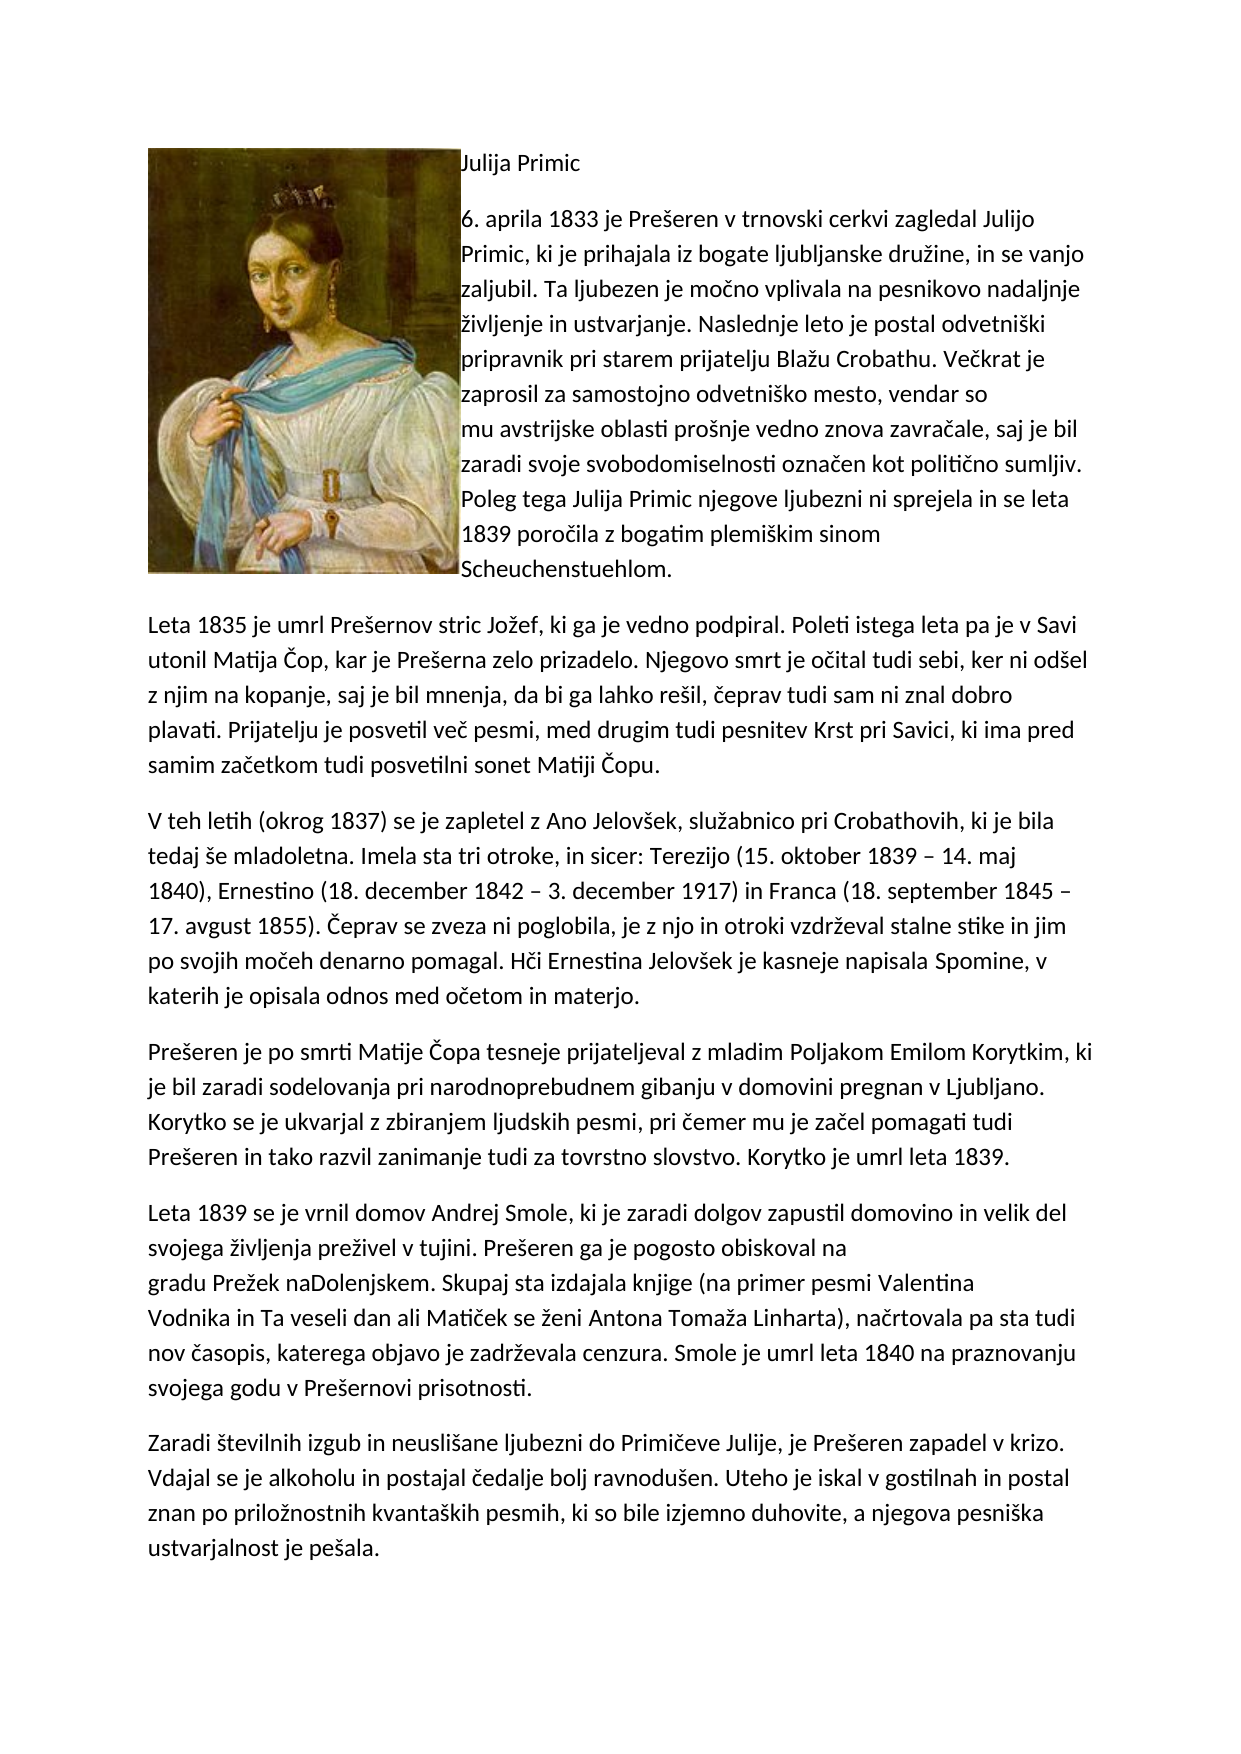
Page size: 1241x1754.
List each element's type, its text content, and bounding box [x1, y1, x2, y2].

text 6. aprila 1833 je Prešeren v trnovski cerkvi zagledal Julijo Primic, ki je prihajala iz bogate ljubljanske družine, in se vanjo zaljubil. Ta ljubezen je močno vplivala na pesnikovo nadaljnje življenje in ustvarjanje. Naslednje leto je postal odvetniški pripravnik pri starem prijatelju Blažu Crobathu. Večkrat je zaprosil za samostojno odvetniško mesto, vendar so mu avstrijske oblasti prošnje vedno znova zavračale, saj je bil zaradi svoje svobodomiselnosti označen kot politično sumljiv. Poleg tega Julija Primic njegove ljubezni ni sprejela in se leta 1839 poročila z bogatim plemiškim sinom Scheuchenstuehlom. [148, 203, 1093, 584]
text Leta 1839 se je vrnil domov Andrej Smole, ki je zaradi dolgov zapustil domovino in velik del svojega življenja preživel v tujini. Prešeren ga je pogosto obiskoval na gradu Prežek naDolenjskem. Skupaj sta izdajala knjige (na primer pesmi Valentina Vodnika in Ta veseli dan ali Matiček se ženi Antona Tomaža Linharta), načrtovala pa sta tudi nov časopis, katerega objavo je zadrževala cenzura. Smole je umrl leta 1840 na praznovanju svojega godu v Prešernovi prisotnosti. [148, 1197, 1093, 1402]
text Leta 1835 je umrl Prešernov stric Jožef, ki ga je vedno podpiral. Poleti istega leta pa je v Savi utonil Matija Čop, kar je Prešerna zelo prizadelo. Njegovo smrt je očital tudi sebi, ker ni odšel z njim na kopanje, saj je bil mnenja, da bi ga lahko rešil, čeprav tudi sam ni znal dobro plavati. Prijatelju je posvetil več pesmi, med drugim tudi pesnitev Krst pri Savici, ki ima pred samim začetkom tudi posvetilni sonet Matiji Čopu. [148, 609, 1093, 780]
text Julija Primic [461, 148, 1093, 178]
text V teh letih (okrog 1837) se je zapletel z Ano Jelovšek, služabnico pri Crobathovih, ki je bila tedaj še mladoletna. Imela sta tri otroke, in sicer: Terezijo (15. oktober 1839 – 14. maj 1840), Ernestino (18. december 1842 – 3. december 1917) in Franca (18. september 1845 – 17. avgust 1855). Čeprav se zveza ni poglobila, je z njo in otroki vzdrževal stalne stike in jim po svojih močeh denarno pomagal. Hči Ernestina Jelovšek je kasneje napisala Spomine, v katerih je opisala odnos med očetom in materjo. [148, 805, 1093, 1011]
text Zaradi številnih izgub in neuslišane ljubezni do Primičeve Julije, je Prešeren zapadel v krizo. Vdajal se je alkoholu in postajal čedalje bolj ravnodušen. Uteho je iskal v gostilnah in postal znan po priložnostnih kvantaških pesmih, ki so bile izjemno duhovite, a njegova pesniška ustvarjalnost je pešala. [148, 1428, 1093, 1563]
text Prešeren je po smrti Matije Čopa tesneje prijateljeval z mladim Poljakom Emilom Korytkim, ki je bil zaradi sodelovanja pri narodnoprebudnem gibanju v domovini pregnan v Ljubljano. Korytko se je ukvarjal z zbiranjem ljudskih pesmi, pri čemer mu je začel pomagati tudi Prešeren in tako razvil zanimanje tudi za tovrstno slovstvo. Korytko je umrl leta 1839. [148, 1036, 1093, 1171]
picture [148, 148, 461, 574]
